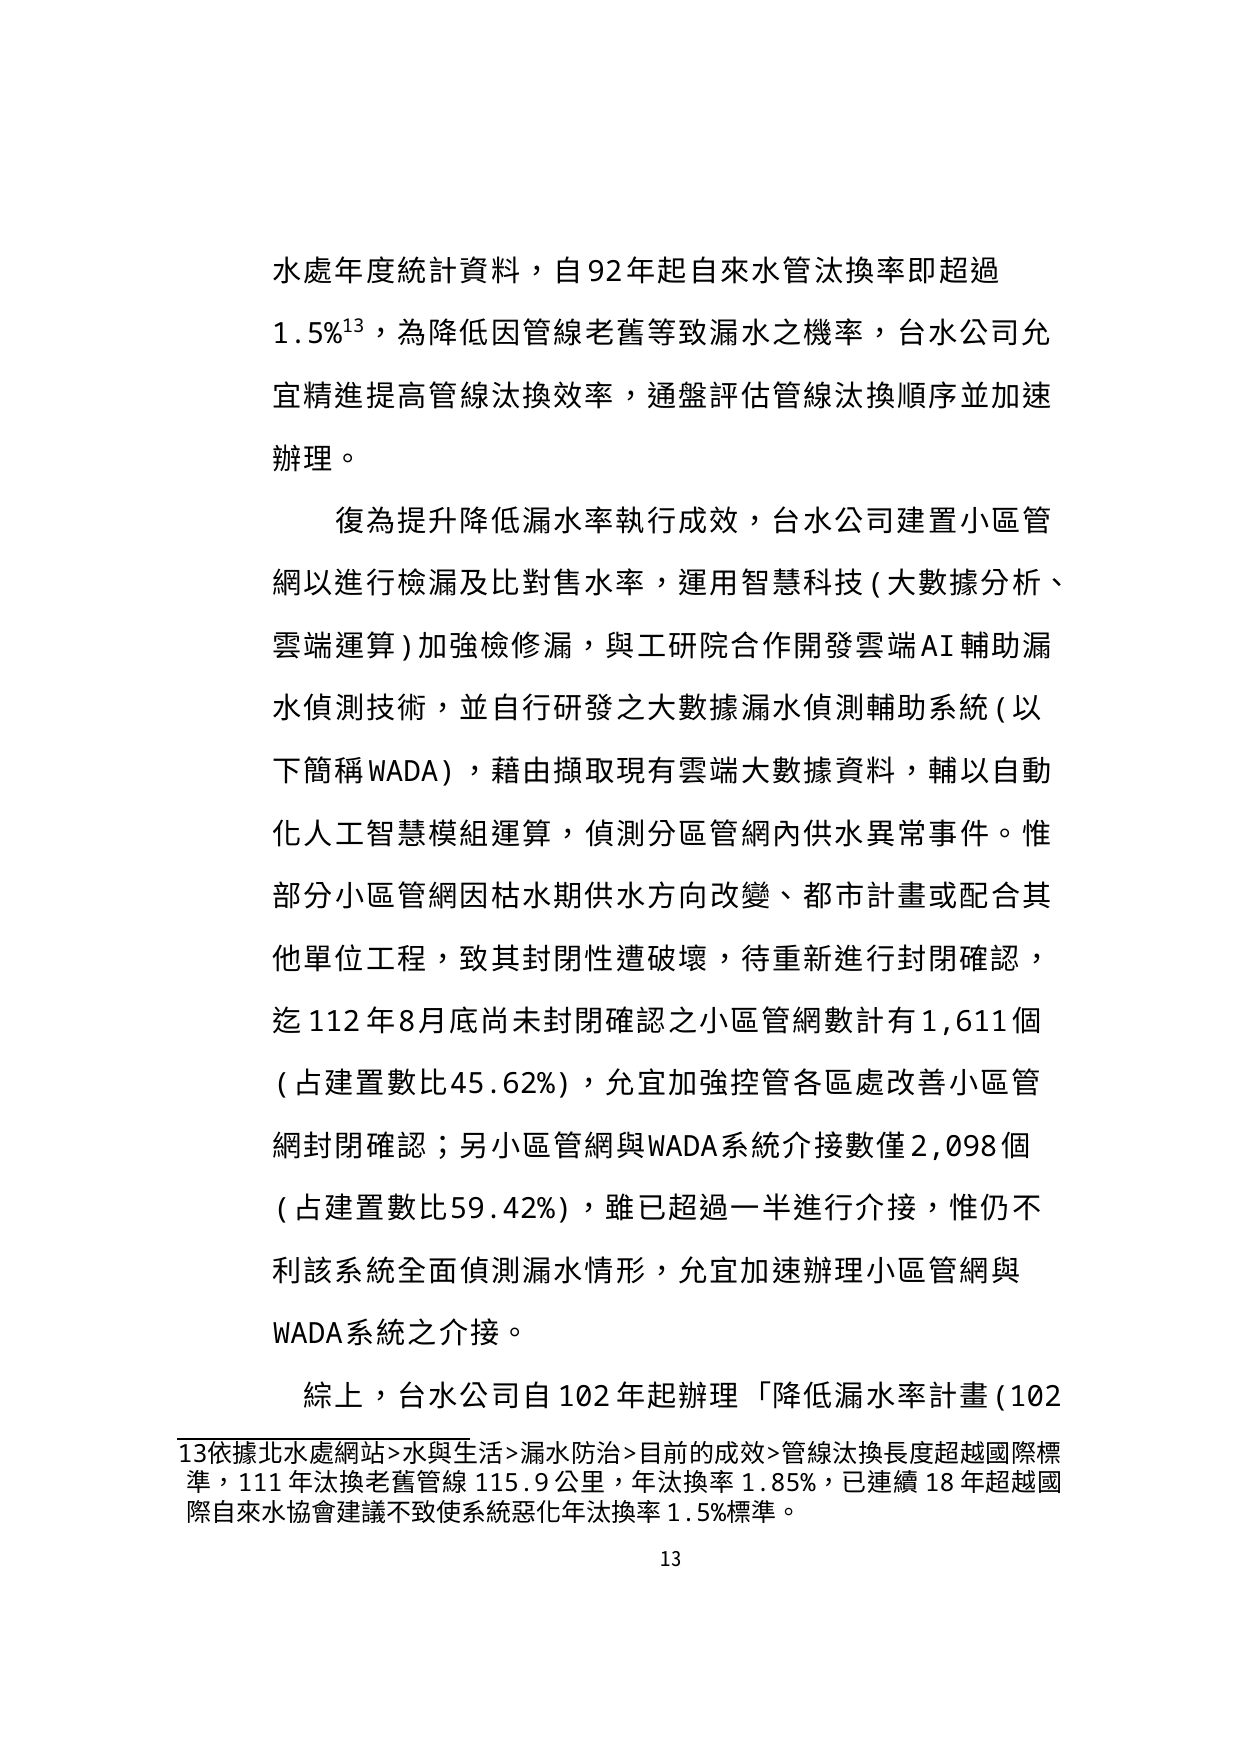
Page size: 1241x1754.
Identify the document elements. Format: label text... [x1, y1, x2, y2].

text 水處年度統計資料，自92年起自來水管汰換率即超過1.5%，為降低因管線老舊等致漏水之機率，台水公司允宜精進提高管線汰換效率，通盤評估管線汰換順序並加速辦理。 [266, 227, 1063, 477]
text 依據北水處網站>水與生活>漏水防治>目前的成效>管線汰換長度超越國際標準，111年汰換老舊管線115.9公里，年汰換率1.85%，已連續18年超越國際自來水協會建議不致使系統惡化年汰換率1.5%標準。 [177, 1439, 1063, 1527]
text 綜上，台水公司自102年起辦理「降低漏水率計畫(102 [236, 1352, 1063, 1415]
text 復為提升降低漏水率執行成效，台水公司建置小區管網以進行檢漏及比對售水率，運用智慧科技(大數據分析、雲端運算)加強檢修漏，與工研院合作開發雲端AI輔助漏水偵測技術，並自行研發之大數據漏水偵測輔助系統(以下簡稱WADA)，藉由擷取現有雲端大數據資料，輔以自動化人工智慧模組運算，偵測分區管網內供水異常事件。惟部分小區管網因枯水期供水方向改變、都市計畫或配合其他單位工程，致其封閉性遭破壞，待重新進行封閉確認，迄112年8月底尚未封閉確認之小區管網數計有1,611個(占建置數比45.62%)，允宜加強控管各區處改善小區管網封閉確認；另小區管網與WADA系統介接數僅2,098個(占建置數比59.42%)，雖已超過一半進行介接，惟仍不利該系統全面偵測漏水情形，允宜加速辦理小區管網與WADA系統之介接。 [266, 477, 1063, 1352]
